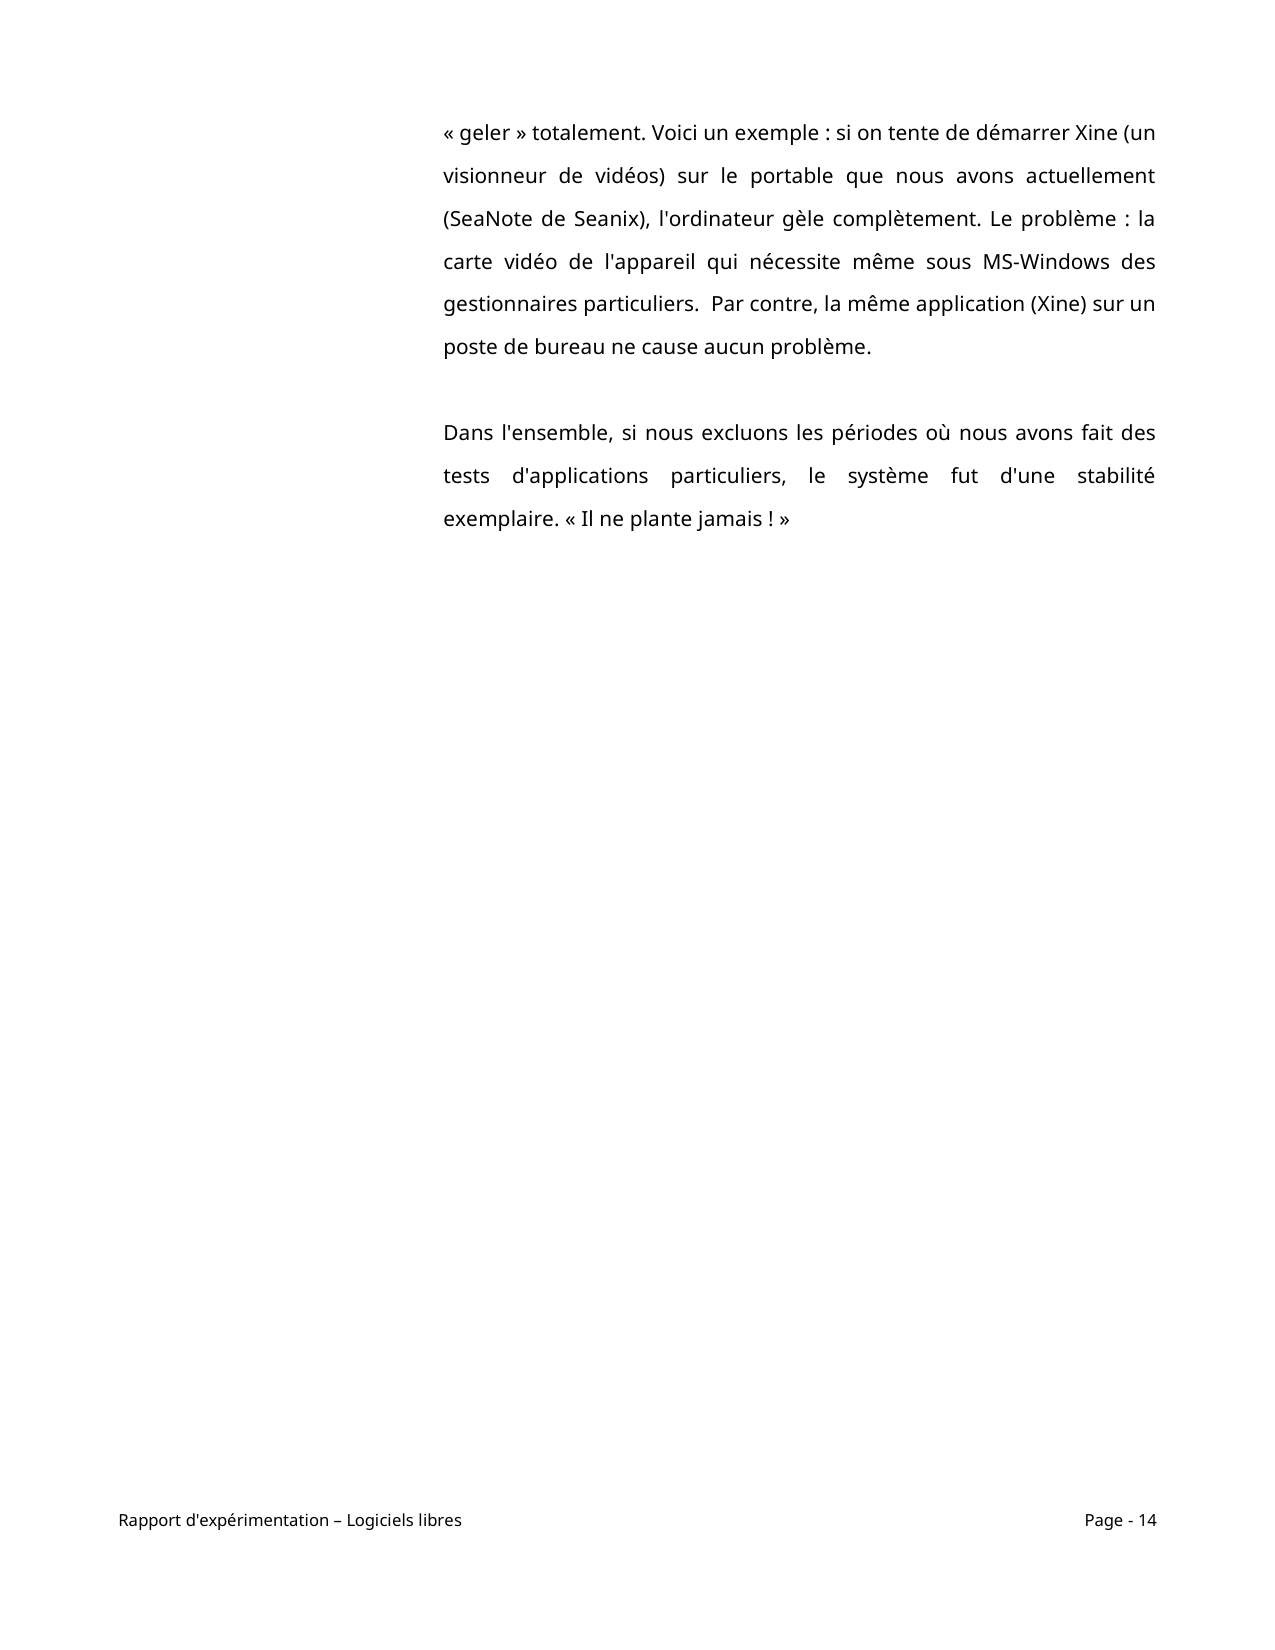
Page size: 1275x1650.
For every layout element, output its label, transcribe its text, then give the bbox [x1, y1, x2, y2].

text Dans l'ensemble, si nous excluons les périodes où nous avons fait des tests d'applications particuliers, le système fut d'une stabilité exemplaire. « Il ne plante jamais ! » [443, 418, 1157, 532]
text « geler » totalement. Voici un exemple : si on tente de démarrer Xine (un visionneur de vidéos) sur le portable que nous avons actuellement (SeaNote de Seanix), l'ordinateur gèle complètement. Le problème : la carte vidéo de l'appareil qui nécessite même sous MS-Windows des gestionnaires particuliers. Par contre, la même application (Xine) sur un poste de bureau ne cause aucun problème. [443, 118, 1157, 361]
